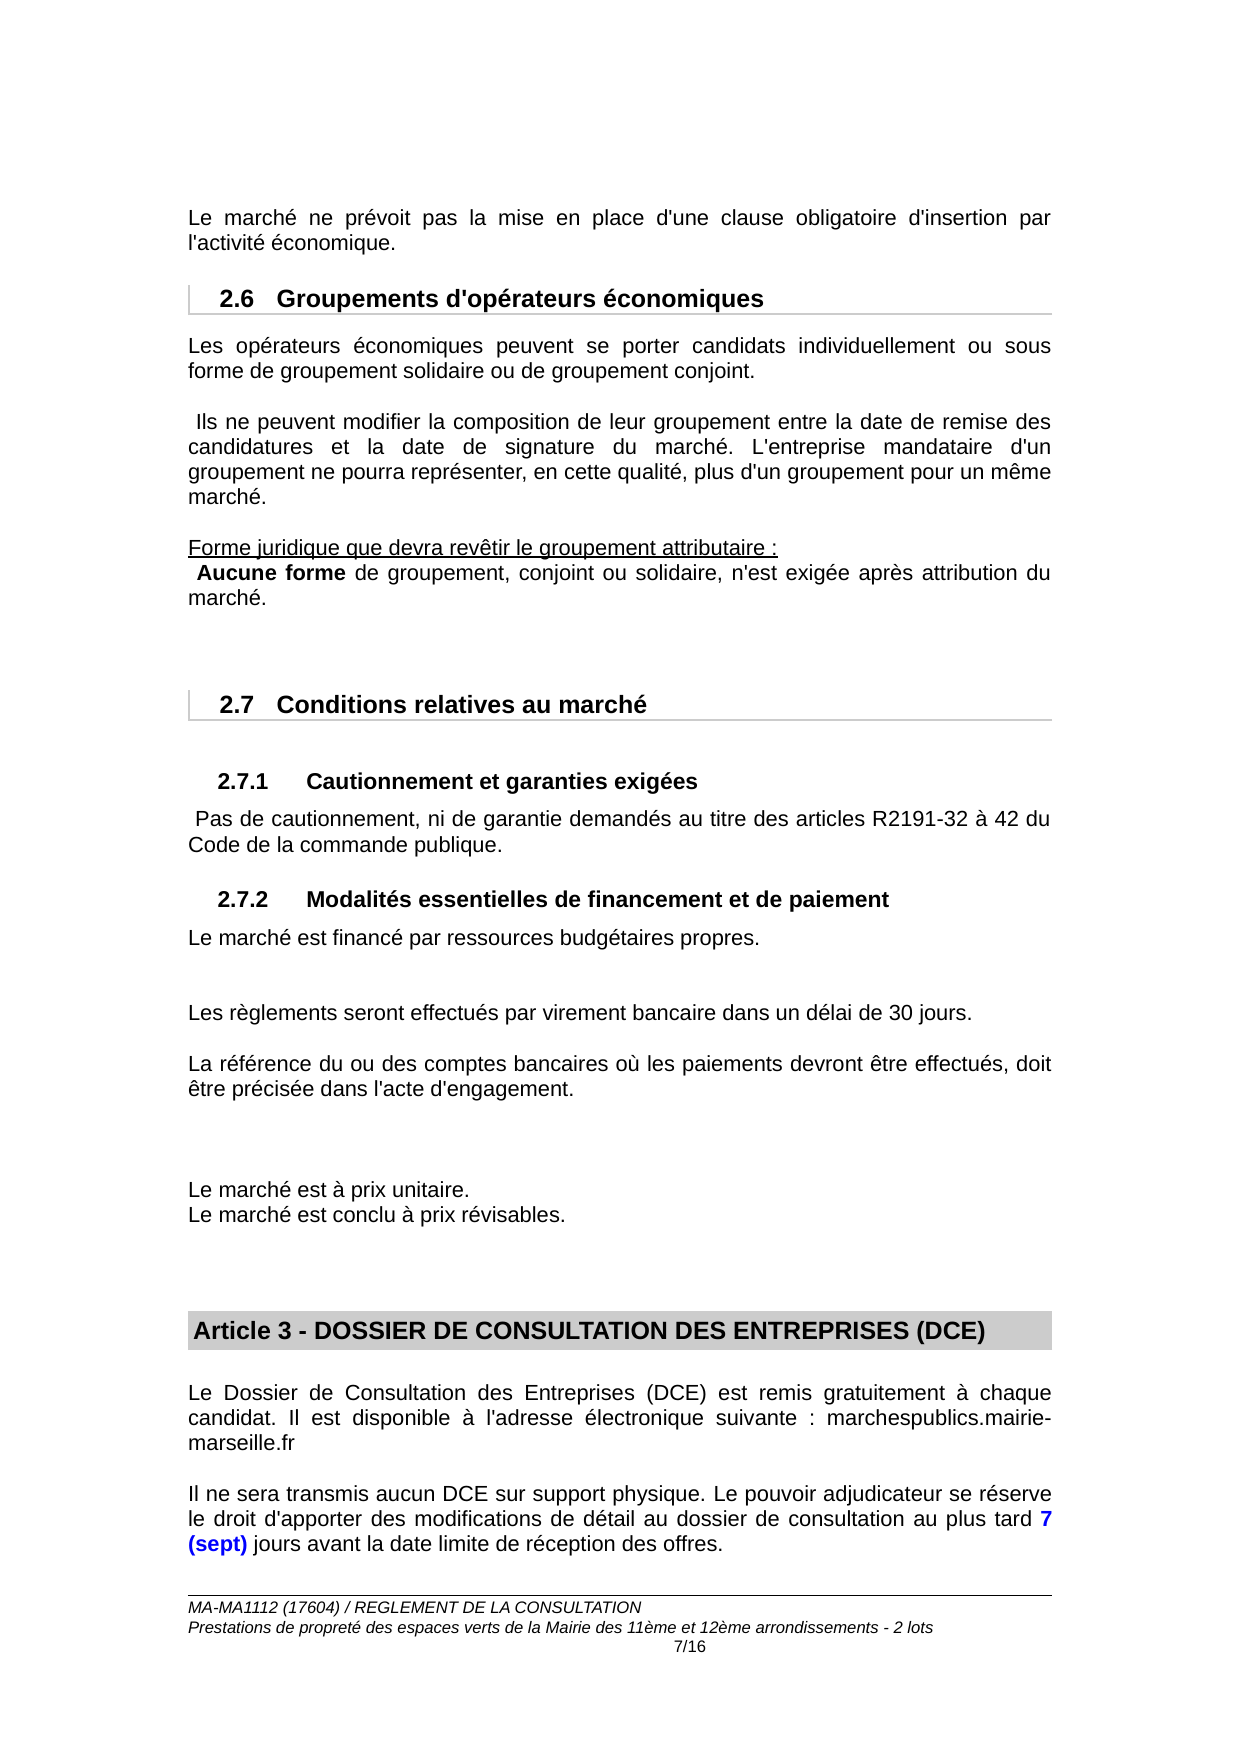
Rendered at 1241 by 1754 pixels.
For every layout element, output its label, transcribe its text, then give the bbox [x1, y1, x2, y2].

text Ils ne peuvent modifier la composition de leur groupement entre la date de remise des candidatures et la date de signature du marché. L'entreprise mandataire d'un groupement ne pourra représenter, en cette qualité, plus d'un groupement pour un même marché. [188, 409, 1052, 509]
subtitle Groupements d'opérateurs économiques [188, 284, 1052, 313]
text Aucune forme de groupement, conjoint ou solidaire, n'est exigée après attribution du marché. [188, 560, 1052, 610]
text Le Dossier de Consultation des Entreprises (DCE) est remis gratuitement à chaque candidat. Il est disponible à l'adresse électronique suivante : marchespublics.mairie-marseille.fr [188, 1379, 1052, 1455]
text Le marché est conclu à prix révisables. [188, 1202, 1052, 1227]
subtitle Modalités essentielles de financement et de paiement [188, 886, 1052, 913]
subtitle Conditions relatives au marché [190, 690, 1052, 719]
text La référence du ou des comptes bancaires où les paiements devront être effectués, doit être précisée dans l'acte d'engagement. [188, 1050, 1052, 1101]
subtitle Cautionnement et garanties exigées [188, 768, 1052, 794]
text Forme juridique que devra revêtir le groupement attributaire : [188, 535, 1052, 560]
text Les règlements seront effectués par virement bancaire dans un délai de 30 jours. [188, 1000, 1052, 1025]
text Les opérateurs économiques peuvent se porter candidats individuellement ou sous forme de groupement solidaire ou de groupement conjoint. [188, 333, 1052, 383]
text Pas de cautionnement, ni de garantie demandés au titre des articles R2191-32 à 42 du Code de la commande publique. [188, 806, 1052, 857]
subtitle DOSSIER DE CONSULTATION DES ENTREPRISES (DCE) [190, 1313, 1050, 1348]
text Le marché est à prix unitaire. [188, 1176, 1052, 1202]
text Le marché est financé par ressources budgétaires propres. [188, 924, 1052, 949]
text Il ne sera transmis aucun DCE sur support physique. Le pouvoir adjudicateur se réserve le droit d'apporter des modifications de détail au dossier de consultation au plus tard 7 (sept) jours avant la date limite de réception des offres. [188, 1480, 1052, 1556]
text Le marché ne prévoit pas la mise en place d'une clause obligatoire d'insertion par l'activité économique. [188, 204, 1052, 255]
